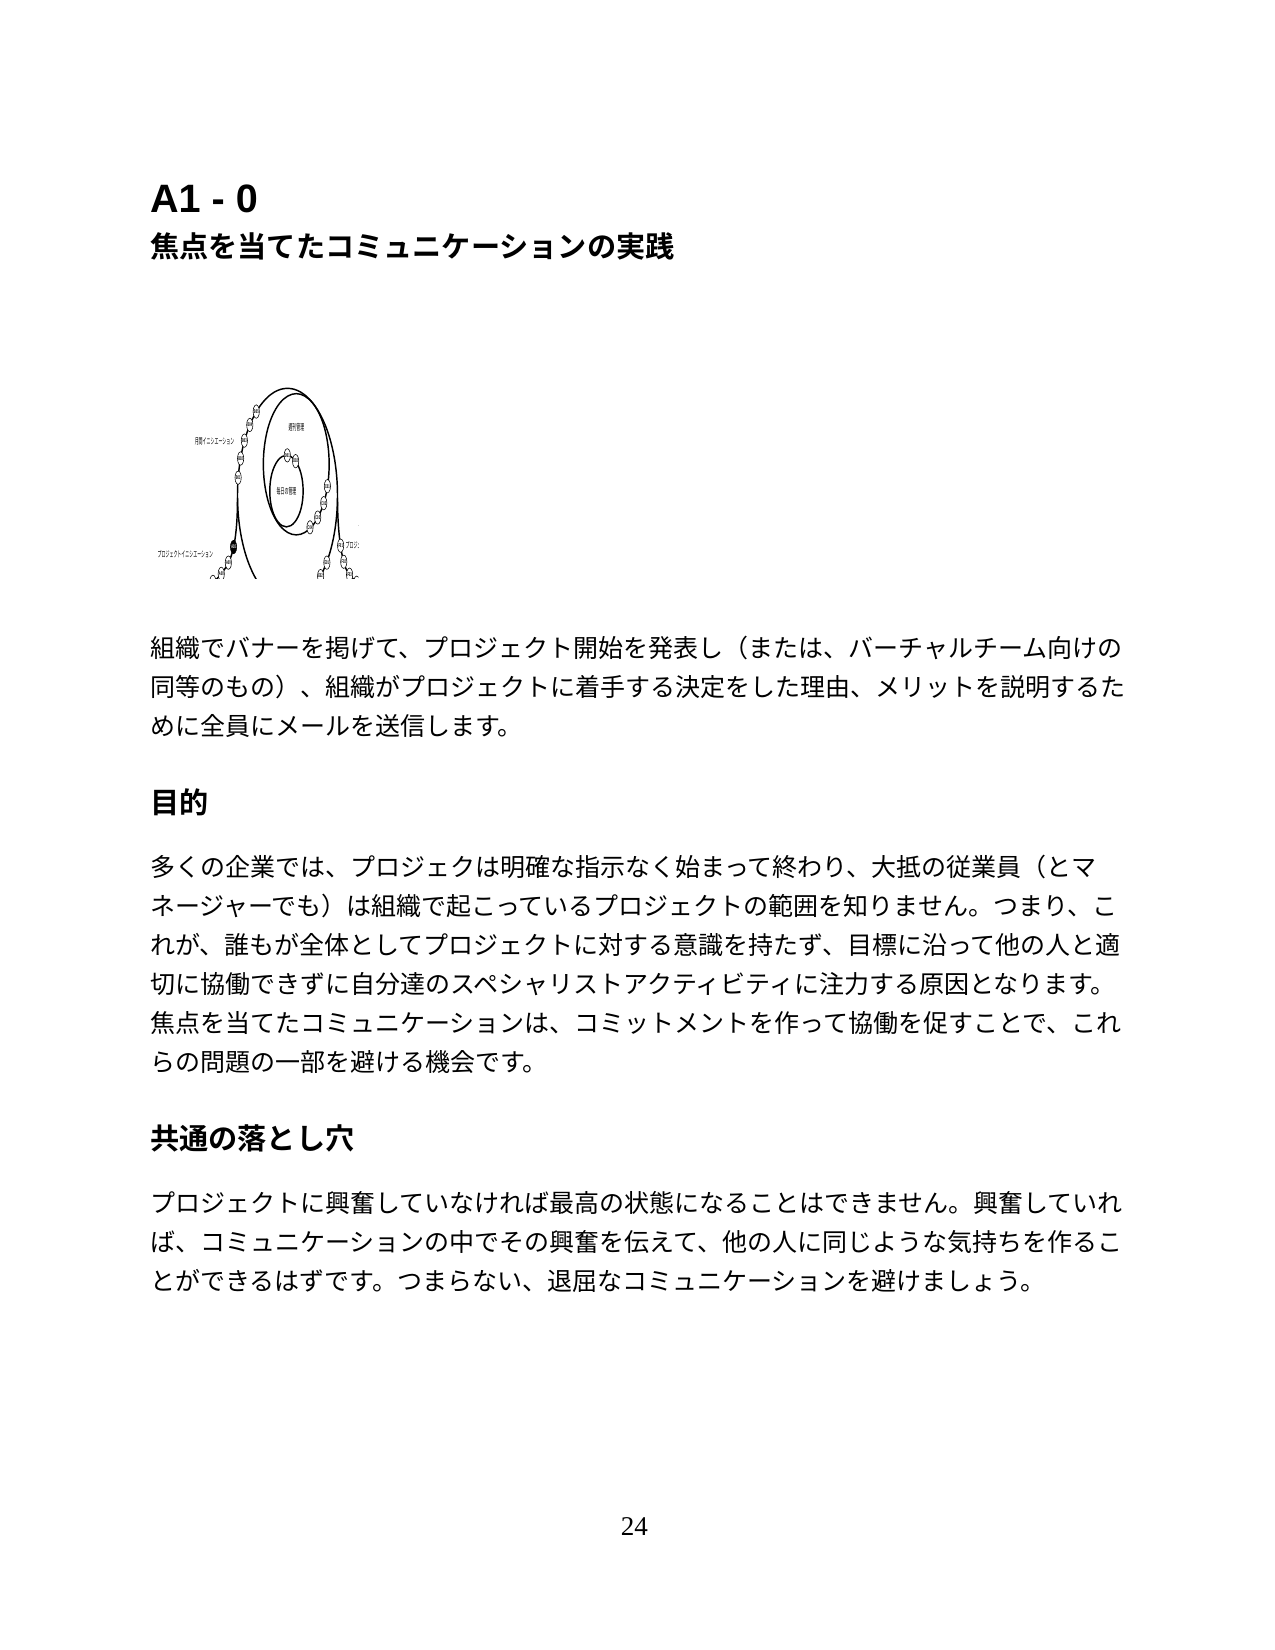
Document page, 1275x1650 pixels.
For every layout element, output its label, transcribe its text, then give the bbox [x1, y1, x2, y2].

subtitle 目的 [150, 782, 1125, 822]
subtitle A1 - 0 焦点を当てたコミュニケーションの実践 [150, 175, 1125, 266]
text プロジェクトに興奮していなければ最高の状態になることはできません。興奮していれば、コミュニケーションの中でその興奮を伝えて、他の人に同じような気持ちを作ることができるはずです。つまらない、退屈なコミュニケーションを避けましょう。 [150, 1185, 1125, 1298]
subtitle 共通の落とし穴 [150, 1118, 1125, 1158]
text 組織でバナーを掲げて、プロジェクト開始を発表し（または、バーチャルチーム向けの同等のもの）、組織がプロジェクトに着手する決定をした理由、メリットを説明するために全員にメールを送信します。 [150, 631, 1125, 743]
text 多くの企業では、プロジェクは明確な指示なく始まって終わり、大抵の従業員（とマネージャーでも）は組織で起こっているプロジェクトの範囲を知りません。つまり、これが、誰もが全体としてプロジェクトに対する意識を持たず、目標に沿って他の人と適切に協働できずに自分達のスペシャリストアクティビティに注力する原因となります。焦点を当てたコミュニケーションは、コミットメントを作って協働を促すことで、これらの問題の一部を避ける機会です。 [150, 849, 1125, 1079]
